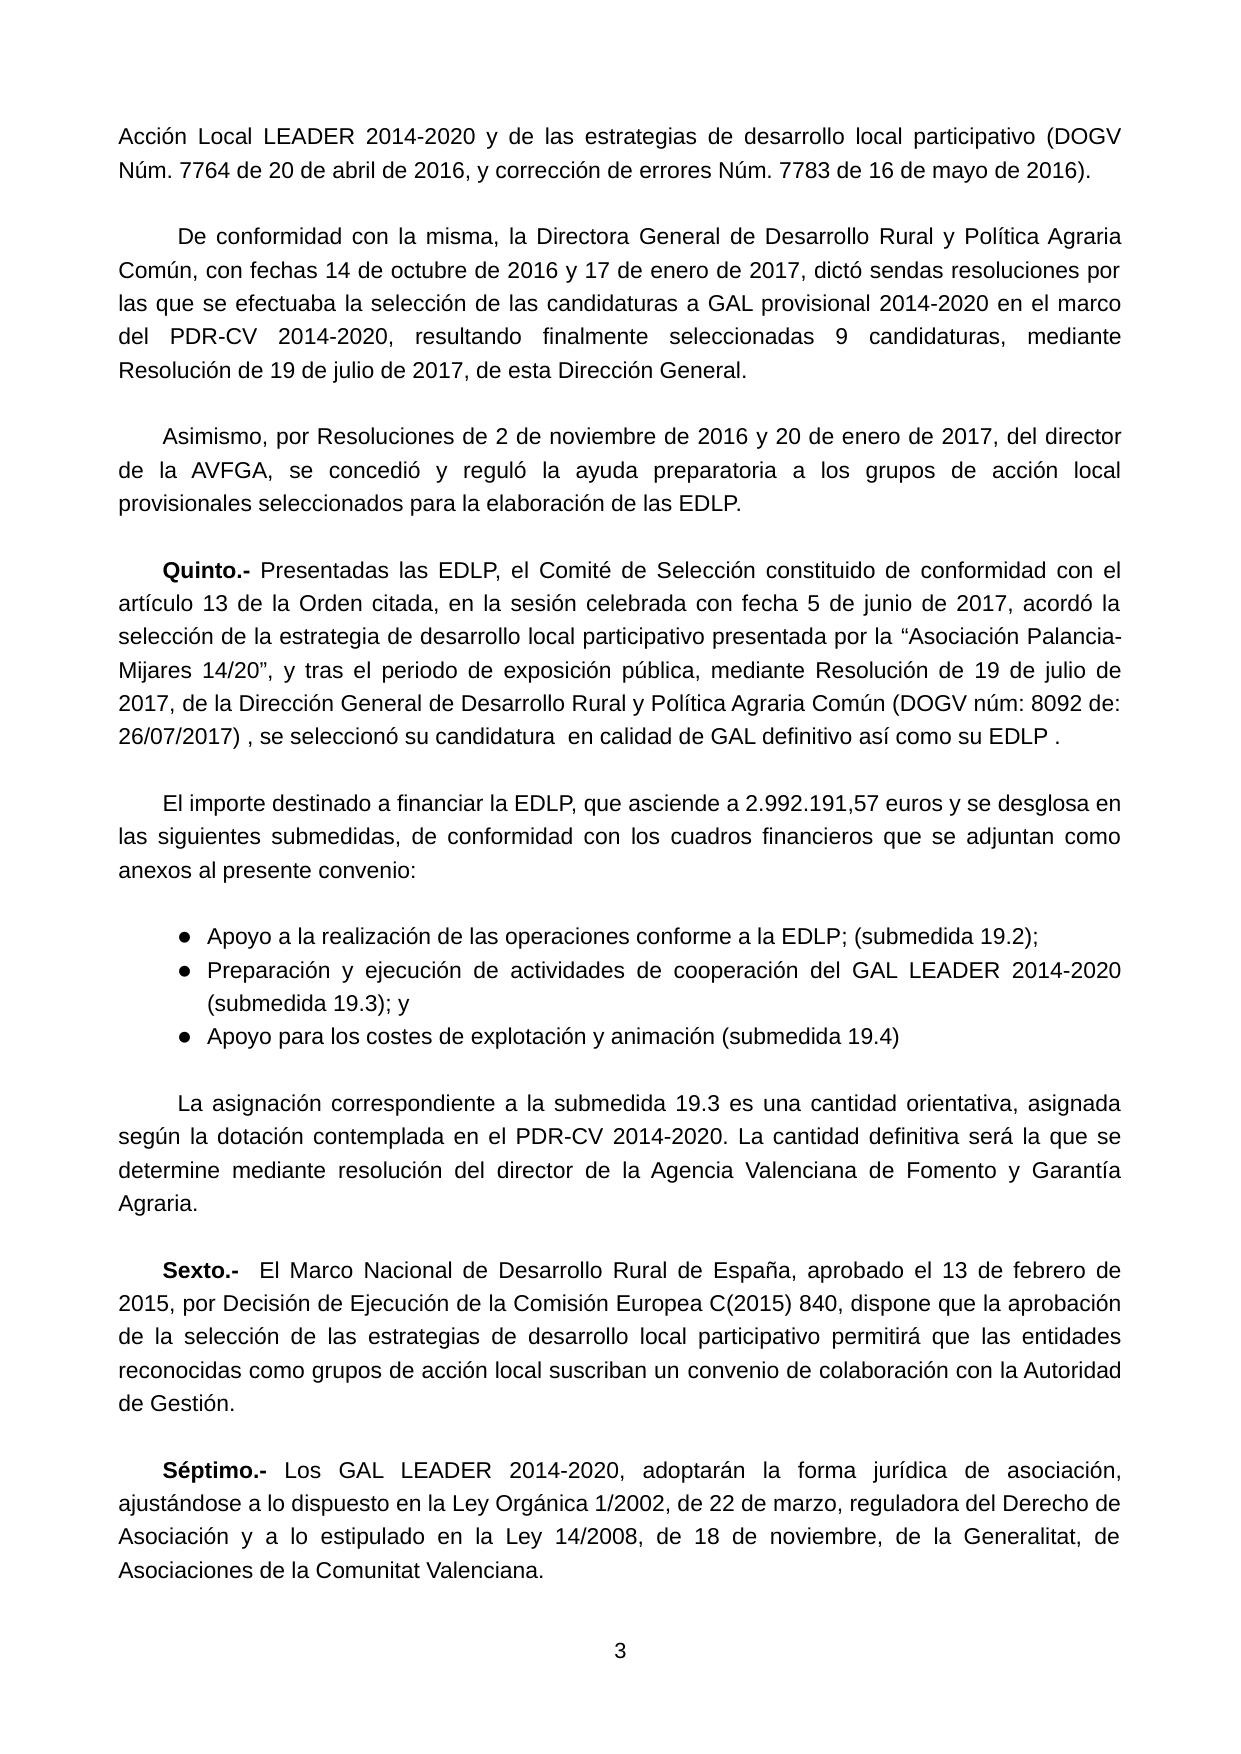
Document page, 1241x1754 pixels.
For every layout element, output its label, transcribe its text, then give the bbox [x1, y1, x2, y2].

list Apoyo a la realización de las operaciones conforme a la EDLP; (submedida 19.2); [177, 918, 1122, 951]
text Asimismo, por Resoluciones de 2 de noviembre de 2016 y 20 de enero de 2017, del director de la AVFGA, se concedió y reguló la ayuda preparatoria a los grupos de acción local provisionales seleccionados para la elaboración de las EDLP. [118, 418, 1122, 518]
list Preparación y ejecución de actividades de cooperación del GAL LEADER 2014-2020 (submedida 19.3); y [177, 951, 1122, 1018]
text Quinto.- Presentadas las EDLP, el Comité de Selección constituido de conformidad con el artículo 13 de la Orden citada, en la sesión celebrada con fecha 5 de junio de 2017, acordó la selección de la estrategia de desarrollo local participativo presentada por la “Asociación Palancia-Mijares 14/20”, y tras el periodo de exposición pública, mediante Resolución de 19 de julio de 2017, de la Dirección General de Desarrollo Rural y Política Agraria Común (DOGV núm: 8092 de: 26/07/2017) , se seleccionó su candidatura en calidad de GAL definitivo así como su EDLP . [118, 551, 1122, 751]
text De conformidad con la misma, la Directora General de Desarrollo Rural y Política Agraria Común, con fechas 14 de octubre de 2016 y 17 de enero de 2017, dictó sendas resoluciones por las que se efectuaba la selección de las candidaturas a GAL provisional 2014-2020 en el marco del PDR-CV 2014-2020, resultando finalmente seleccionadas 9 candidaturas, mediante Resolución de 19 de julio de 2017, de esta Dirección General. [118, 218, 1122, 385]
list Apoyo para los costes de explotación y animación (submedida 19.4) [177, 1018, 1122, 1051]
text Acción Local LEADER 2014-2020 y de las estrategias de desarrollo local participativo (DOGV Núm. 7764 de 20 de abril de 2016, y corrección de errores Núm. 7783 de 16 de mayo de 2016). [118, 118, 1122, 185]
text Séptimo.- Los GAL LEADER 2014-2020, adoptarán la forma jurídica de asociación, ajustándose a lo dispuesto en la Ley Orgánica 1/2002, de 22 de marzo, reguladora del Derecho de Asociación y a lo estipulado en la Ley 14/2008, de 18 de noviembre, de la Generalitat, de Asociaciones de la Comunitat Valenciana. [118, 1451, 1122, 1585]
text El importe destinado a financiar la EDLP, que asciende a 2.992.191,57 euros y se desglosa en las siguientes submedidas, de conformidad con los cuadros financieros que se adjuntan como anexos al presente convenio: [118, 785, 1122, 885]
text La asignación correspondiente a la submedida 19.3 es una cantidad orientativa, asignada según la dotación contemplada en el PDR-CV 2014-2020. La cantidad definitiva será la que se determine mediante resolución del director de la Agencia Valenciana de Fomento y Garantía Agraria. [118, 1085, 1122, 1218]
text Sexto.- El Marco Nacional de Desarrollo Rural de España, aprobado el 13 de febrero de 2015, por Decisión de Ejecución de la Comisión Europea C(2015) 840, dispone que la aprobación de la selección de las estrategias de desarrollo local participativo permitirá que las entidades reconocidas como grupos de acción local suscriban un convenio de colaboración con la Autoridad de Gestión. [118, 1251, 1122, 1418]
